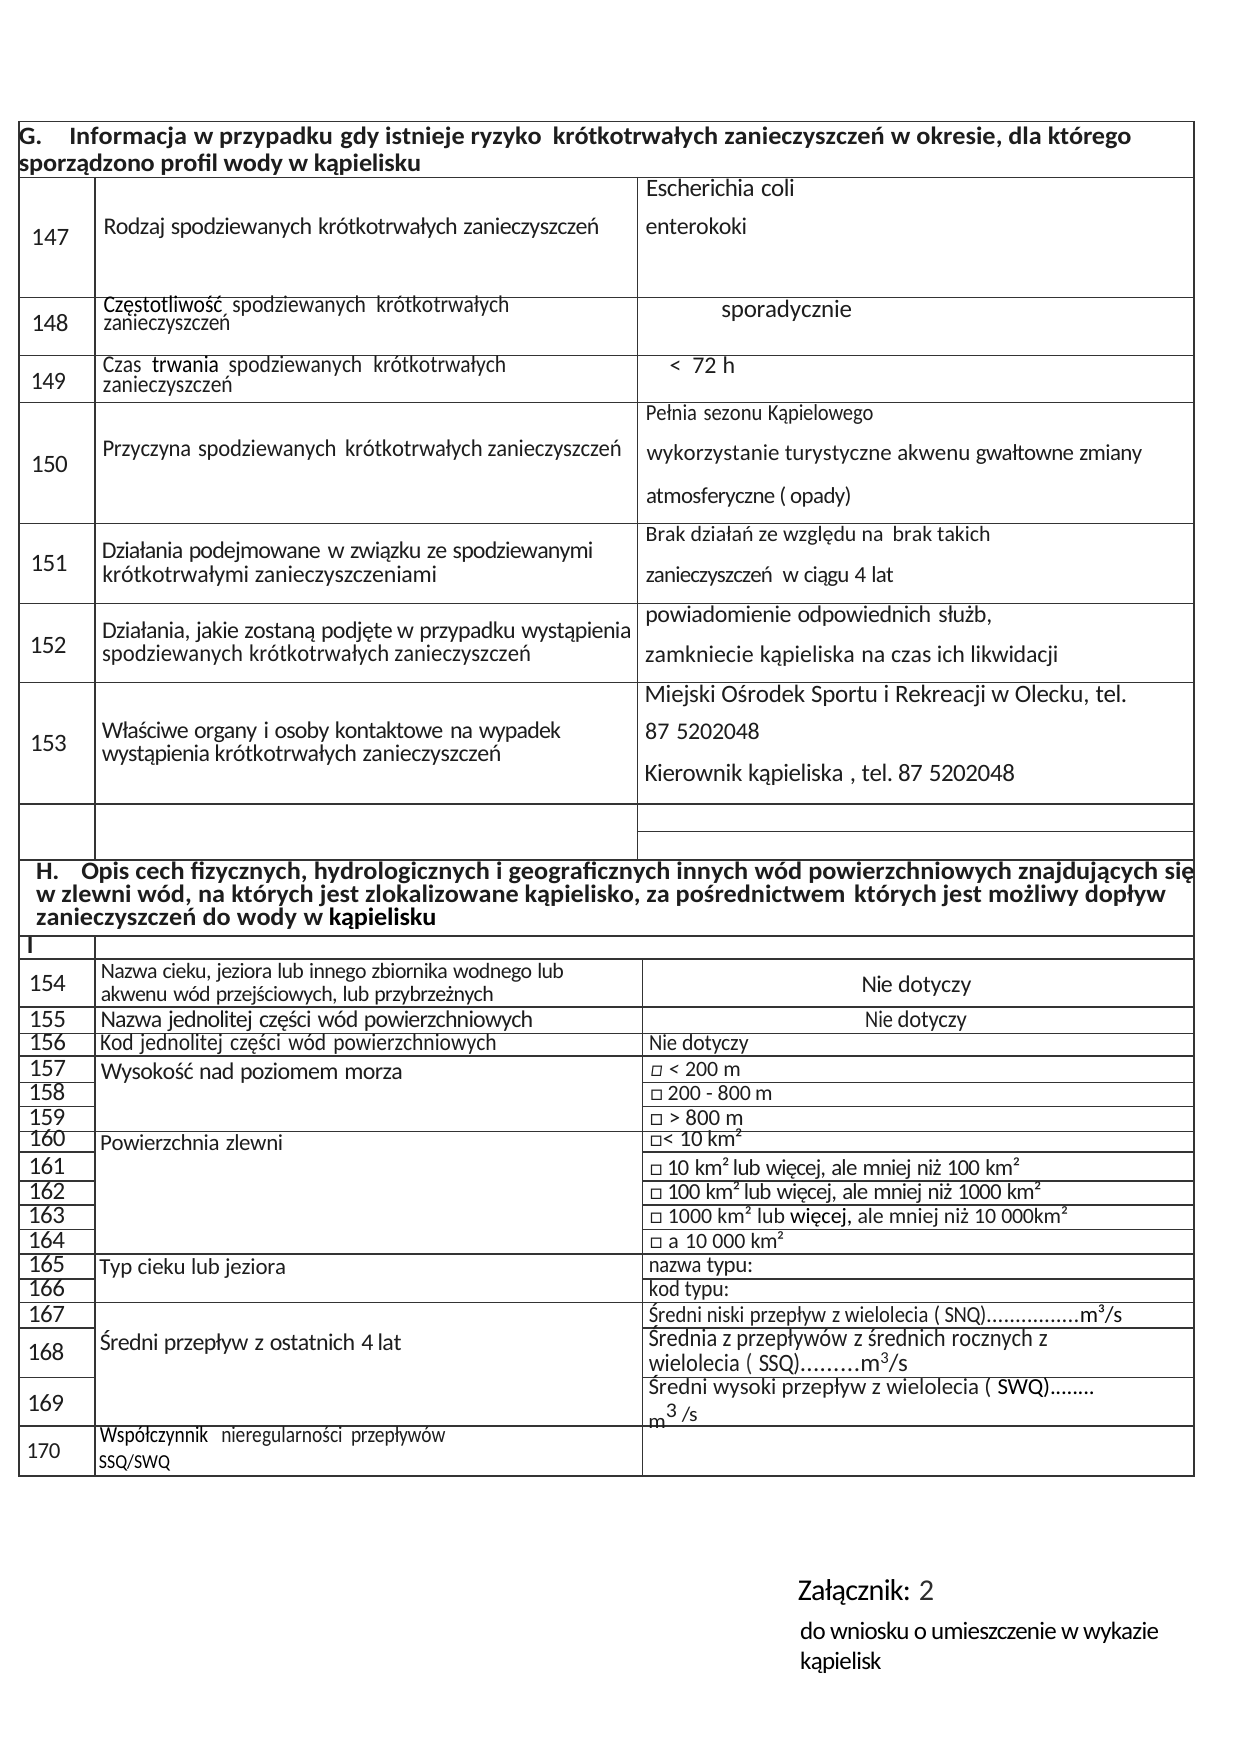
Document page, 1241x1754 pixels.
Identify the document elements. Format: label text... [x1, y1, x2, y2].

table_cell Powierzchnia zlewni [96, 1132, 642, 1253]
table_cell 147 [20, 178, 94, 297]
table_cell [20, 805, 94, 859]
table_cell 162 [20, 1182, 94, 1204]
table_cell [96, 805, 637, 859]
table_cell 151 [20, 524, 94, 602]
table_cell Brak działań ze względu na brak takich zanieczyszczeń w ciągu 4 lat [638, 524, 1193, 602]
table_cell 160 [20, 1132, 94, 1151]
table_cell Czas trwania spodziewanych krótkotrwałych zanieczyszczeń [96, 356, 637, 401]
table_cell 167 [20, 1303, 94, 1327]
text Załącznik: 2 [19, 1571, 1232, 1607]
table_cell Nazwa cieku, jeziora lub innego zbiornika wodnego lub akwenu wód przejściowych, lub przybrzeżnych [96, 960, 642, 1006]
table_cell Escherichia coli enterokoki [638, 178, 1193, 297]
table_cell 164 [20, 1230, 94, 1253]
table_cell Nazwa jednolitej części wód powierzchniowych [96, 1008, 642, 1033]
table_cell 166 [20, 1280, 94, 1301]
table_cell 154 [20, 960, 94, 1006]
table_cell 155 [20, 1008, 94, 1033]
table_cell 156 [20, 1034, 94, 1055]
table_cell Działania, jakie zostaną podjęte w przypadku wystąpienia spodziewanych krótkotrwałych zanieczyszczeń [96, 604, 637, 682]
table_cell Średnia z przepływów z średnich rocznych z wielolecia ( SSQ) m3/s [643, 1329, 1193, 1377]
table_cell 149 [20, 356, 94, 401]
table_cell □ 1000 km² lub więcej, ale mniej niż 10 000km² [643, 1206, 1193, 1229]
table_cell 157 [20, 1057, 94, 1081]
table_cell [643, 1427, 1193, 1475]
table_cell Współczynnik nieregularności przepływów SSQ/SWQ [96, 1427, 642, 1475]
table_cell □ > 800 m [643, 1107, 1193, 1131]
table_cell Średni wysoki przepływ z wielolecia ( SWQ)........ m3 /s [643, 1378, 1193, 1425]
table_cell Średni przepływ z ostatnich 4 lat [96, 1303, 642, 1425]
table_cell 168 [20, 1329, 94, 1377]
table_cell Typ cieku lub jeziora [96, 1255, 642, 1301]
table_cell 158 [20, 1083, 94, 1106]
table_cell kod typu: [643, 1280, 1193, 1301]
table_cell 153 [20, 683, 94, 803]
table_cell Nie dotyczy [643, 1034, 1193, 1055]
text do wniosku o umieszczenie w wykazie kąpielisk [800, 1615, 1232, 1676]
table_cell Pełnia sezonu Kąpielowego wykorzystanie turystyczne akwenu gwałtowne zmiany atmosferyczne ( opady) [638, 403, 1193, 523]
table_cell □ 10 km² lub więcej, ale mniej niż 100 km² [643, 1153, 1193, 1180]
table_cell 165 [20, 1255, 94, 1278]
table_cell Działania podejmowane w związku ze spodziewanymi krótkotrwałymi zanieczyszczeniami [96, 524, 637, 602]
table_cell Przyczyna spodziewanych krótkotrwałych zanieczyszczeń [96, 403, 637, 523]
table_cell □ 200 - 800 m [643, 1083, 1193, 1106]
table_cell nazwa typu: [643, 1255, 1193, 1278]
table_cell □ a 10 000 km² [643, 1230, 1193, 1253]
table_cell Właściwe organy i osoby kontaktowe na wypadek wystąpienia krótkotrwałych zanieczyszczeń [96, 683, 637, 803]
table_cell [638, 832, 1193, 859]
table_cell powiadomienie odpowiednich służb, zamkniecie kąpieliska na czas ich likwidacji [638, 604, 1193, 682]
table_cell □ < 200 m [643, 1057, 1193, 1081]
table_cell □ 100 km² lub więcej, ale mniej niż 1000 km² [643, 1182, 1193, 1204]
table_cell H. Opis cech fizycznych, hydrologicznych i geograficznych innych wód powierzchniowych znajdujących się w zlewni wód, na których jest zlokalizowane kąpielisko, za pośrednictwem których jest możliwy dopływ zanieczyszczeń do wody w kąpielisku [20, 861, 1193, 935]
table_cell < 72 h [638, 356, 1193, 401]
table_cell [96, 937, 1193, 958]
table_cell 152 [20, 604, 94, 682]
table_cell □< 10 km² [643, 1132, 1193, 1151]
table_cell 170 [20, 1427, 94, 1475]
table_cell G. Informacja w przypadku gdy istnieje ryzyko krótkotrwałych zanieczyszczeń w okresie, dla którego sporządzono profil wody w kąpielisku [20, 122, 1193, 177]
table_cell Nie dotyczy [643, 960, 1193, 1006]
table_cell Częstotliwość spodziewanych krótkotrwałych zanieczyszczeń [96, 298, 637, 354]
table_cell 169 [20, 1378, 94, 1425]
table_cell [638, 805, 1193, 831]
table_cell 163 [20, 1206, 94, 1229]
table_cell 150 [20, 403, 94, 523]
table_cell Średni niski przepływ z wielolecia ( SNQ) m³/s [643, 1303, 1193, 1327]
table_cell sporadycznie [638, 298, 1193, 354]
table_cell Nie dotyczy [643, 1008, 1193, 1033]
table_cell I [20, 937, 94, 958]
table_cell 148 [20, 298, 94, 354]
table_cell Rodzaj spodziewanych krótkotrwałych zanieczyszczeń [96, 178, 637, 297]
table_cell 161 [20, 1153, 94, 1180]
table_cell 159 [20, 1107, 94, 1131]
table_cell Miejski Ośrodek Sportu i Rekreacji w Olecku, tel. 87 5202048 Kierownik kąpieliska , tel. 87 5202048 [638, 683, 1193, 803]
table_cell Kod jednolitej części wód powierzchniowych [96, 1034, 642, 1055]
table_cell Wysokość nad poziomem morza [96, 1057, 642, 1131]
